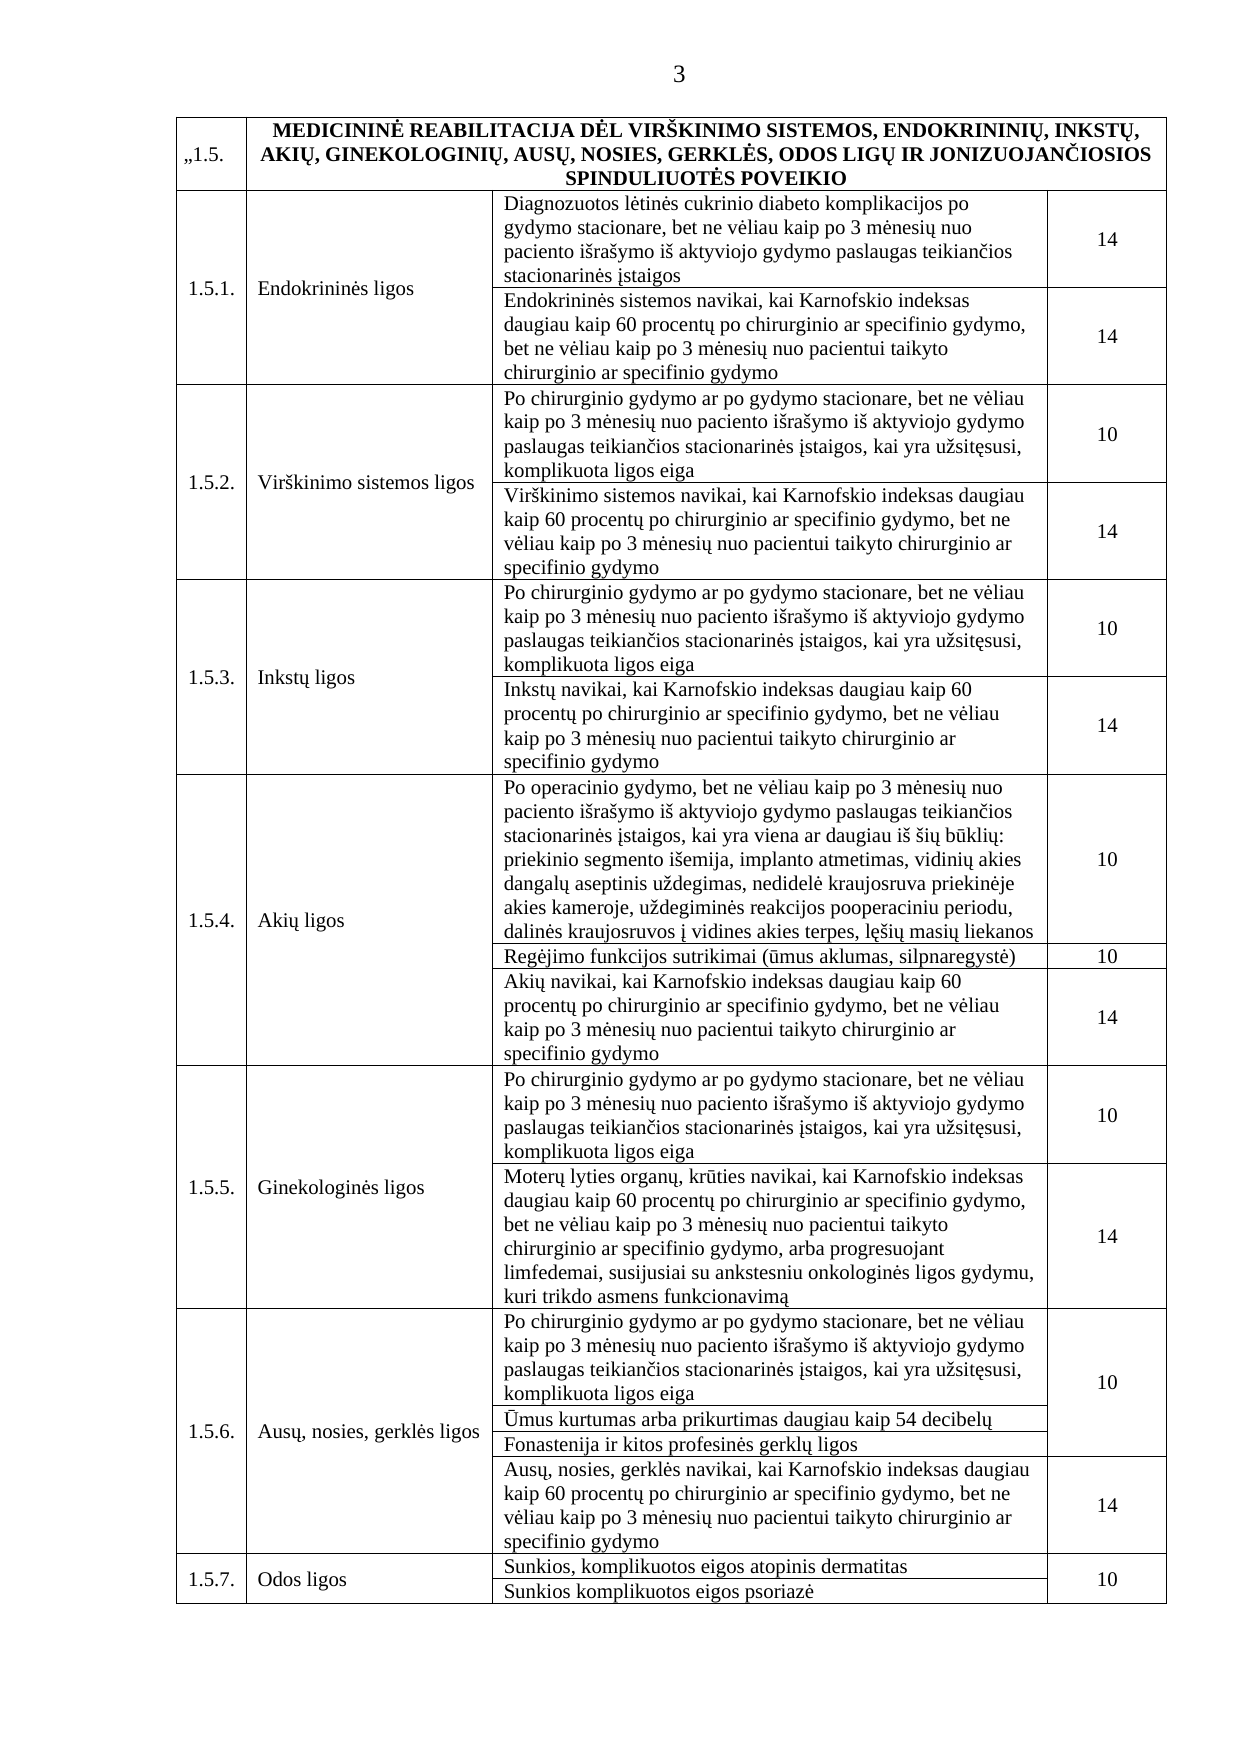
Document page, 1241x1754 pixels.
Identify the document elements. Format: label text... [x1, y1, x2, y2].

table_cell Ginekologinės ligos [247, 1066, 492, 1308]
table_cell 10 [1048, 775, 1166, 943]
table_cell Inkstų navikai, kai Karnofskio indeksas daugiau kaip 60 procentų po chirurginio ar specifinio gydymo, bet ne vėliau kaip po 3 mėnesių nuo pacientui taikyto chirurginio ar specifinio gydymo [493, 677, 1047, 773]
table_cell Po chirurginio gydymo ar po gydymo stacionare, bet ne vėliau kaip po 3 mėnesių nuo paciento išrašymo iš aktyviojo gydymo paslaugas teikiančios stacionarinės įstaigos, kai yra užsitęsusi, komplikuota ligos eiga [493, 580, 1047, 676]
table_cell Virškinimo sistemos ligos [247, 385, 492, 579]
table_cell 14 [1048, 483, 1166, 579]
table_cell Endokrininės sistemos navikai, kai Karnofskio indeksas daugiau kaip 60 procentų po chirurginio ar specifinio gydymo, bet ne vėliau kaip po 3 mėnesių nuo pacientui taikyto chirurginio ar specifinio gydymo [493, 288, 1047, 384]
table_cell Po chirurginio gydymo ar po gydymo stacionare, bet ne vėliau kaip po 3 mėnesių nuo paciento išrašymo iš aktyviojo gydymo paslaugas teikiančios stacionarinės įstaigos, kai yra užsitęsusi, komplikuota ligos eiga [493, 1066, 1047, 1163]
table_cell 10 [1048, 1309, 1166, 1456]
table_cell 10 [1048, 385, 1166, 482]
table_cell Ausų, nosies, gerklės navikai, kai Karnofskio indeksas daugiau kaip 60 procentų po chirurginio ar specifinio gydymo, bet ne vėliau kaip po 3 mėnesių nuo pacientui taikyto chirurginio ar specifinio gydymo [493, 1457, 1047, 1553]
table_cell Sunkios komplikuotos eigos psoriazė [493, 1579, 1047, 1603]
table_cell 1.5.3. [177, 580, 246, 773]
table_cell 14 [1048, 288, 1166, 384]
table_cell Akių ligos [247, 775, 492, 1065]
table_header MEDICININĖ REABILITACIJA DĖL VIRŠKINIMO SISTEMOS, ENDOKRININIŲ, INKSTŲ, AKIŲ, GINEKOLOGINIŲ, AUSŲ, NOSIES, GERKLĖS, ODOS LIGŲ IR JONIZUOJANČIOSIOS SPINDULIUOTĖS POVEIKIO [247, 118, 1166, 190]
table_cell 14 [1048, 677, 1166, 773]
table_cell Diagnozuotos lėtinės cukrinio diabeto komplikacijos po gydymo stacionare, bet ne vėliau kaip po 3 mėnesių nuo paciento išrašymo iš aktyviojo gydymo paslaugas teikiančios stacionarinės įstaigos [493, 191, 1047, 287]
table_cell 14 [1048, 1164, 1166, 1308]
table_cell Po chirurginio gydymo ar po gydymo stacionare, bet ne vėliau kaip po 3 mėnesių nuo paciento išrašymo iš aktyviojo gydymo paslaugas teikiančios stacionarinės įstaigos, kai yra užsitęsusi, komplikuota ligos eiga [493, 1309, 1047, 1405]
table_cell 10 [1048, 1066, 1166, 1163]
table_cell 1.5.7. [177, 1554, 246, 1603]
table_cell Fonastenija ir kitos profesinės gerklų ligos [493, 1432, 1047, 1456]
table_cell 1.5.2. [177, 385, 246, 579]
table_cell 10 [1048, 1554, 1166, 1603]
table_cell Odos ligos [247, 1554, 492, 1603]
table_cell Po chirurginio gydymo ar po gydymo stacionare, bet ne vėliau kaip po 3 mėnesių nuo paciento išrašymo iš aktyviojo gydymo paslaugas teikiančios stacionarinės įstaigos, kai yra užsitęsusi, komplikuota ligos eiga [493, 385, 1047, 482]
table_cell 14 [1048, 191, 1166, 287]
table_cell 1.5.4. [177, 775, 246, 1065]
table_cell 10 [1048, 580, 1166, 676]
table_cell Sunkios, komplikuotos eigos atopinis dermatitas [493, 1554, 1047, 1578]
table_cell Akių navikai, kai Karnofskio indeksas daugiau kaip 60 procentų po chirurginio ar specifinio gydymo, bet ne vėliau kaip po 3 mėnesių nuo pacientui taikyto chirurginio ar specifinio gydymo [493, 969, 1047, 1065]
table_cell Regėjimo funkcijos sutrikimai (ūmus aklumas, silpnaregystė) [493, 944, 1047, 968]
table_cell Endokrininės ligos [247, 191, 492, 384]
table_cell 14 [1048, 969, 1166, 1065]
table_cell Virškinimo sistemos navikai, kai Karnofskio indeksas daugiau kaip 60 procentų po chirurginio ar specifinio gydymo, bet ne vėliau kaip po 3 mėnesių nuo pacientui taikyto chirurginio ar specifinio gydymo [493, 483, 1047, 579]
table_cell Ausų, nosies, gerklės ligos [247, 1309, 492, 1553]
table_cell 14 [1048, 1457, 1166, 1553]
table_cell 10 [1048, 944, 1166, 968]
table_cell Po operacinio gydymo, bet ne vėliau kaip po 3 mėnesių nuo paciento išrašymo iš aktyviojo gydymo paslaugas teikiančios stacionarinės įstaigos, kai yra viena ar daugiau iš šių būklių: priekinio segmento išemija, implanto atmetimas, vidinių akies dangalų aseptinis uždegimas, nedidelė kraujosruva priekinėje akies kameroje, uždegiminės reakcijos pooperaciniu periodu, dalinės kraujosruvos į vidines akies terpes, lęšių masių liekanos [493, 775, 1047, 943]
table_cell Inkstų ligos [247, 580, 492, 773]
table_cell 1.5.1. [177, 191, 246, 384]
table_cell Moterų lyties organų, krūties navikai, kai Karnofskio indeksas daugiau kaip 60 procentų po chirurginio ar specifinio gydymo, bet ne vėliau kaip po 3 mėnesių nuo pacientui taikyto chirurginio ar specifinio gydymo, arba progresuojant limfedemai, susijusiai su ankstesniu onkologinės ligos gydymu, kuri trikdo asmens funkcionavimą [493, 1164, 1047, 1308]
table_cell 1.5.5. [177, 1066, 246, 1308]
table_header „1.5. [177, 118, 246, 190]
table_cell Ūmus kurtumas arba prikurtimas daugiau kaip 54 decibelų [493, 1406, 1047, 1431]
table_cell 1.5.6. [177, 1309, 246, 1553]
